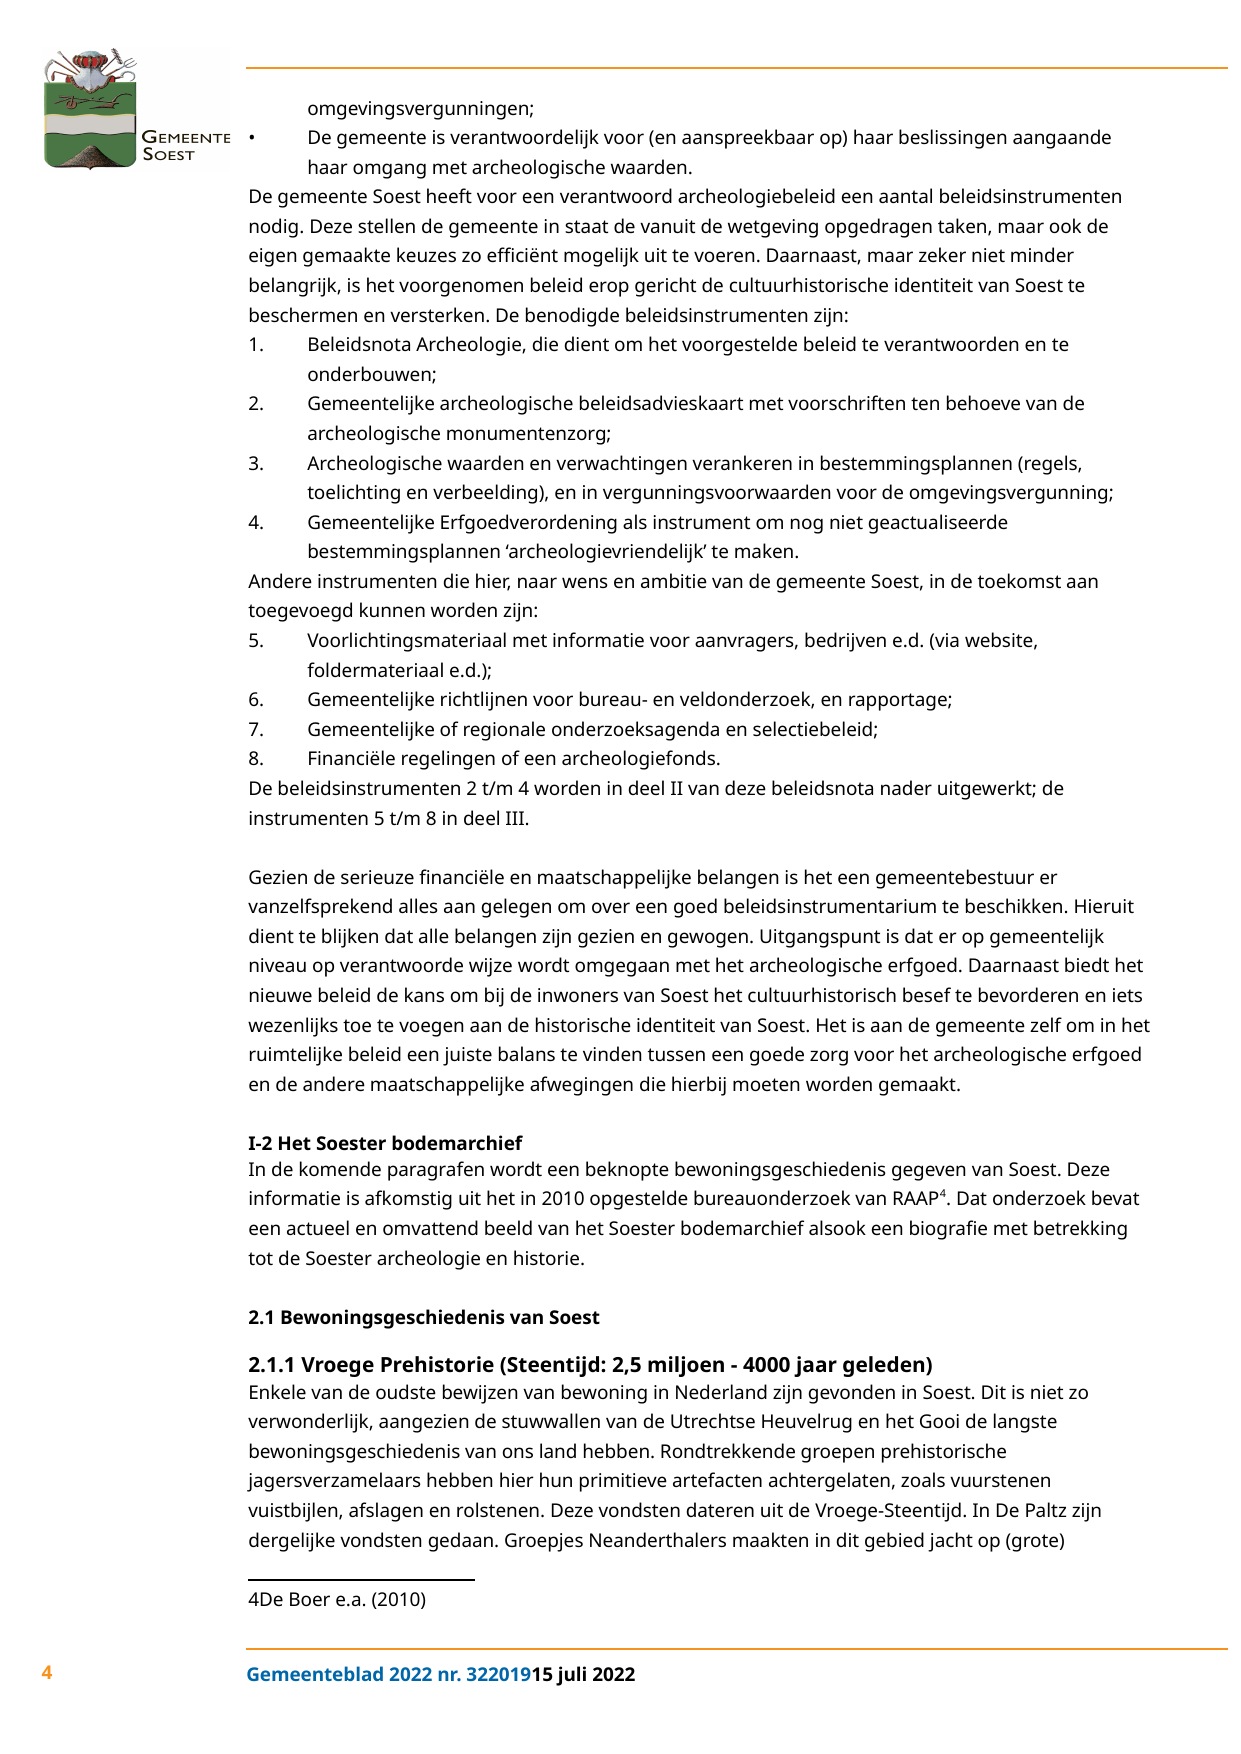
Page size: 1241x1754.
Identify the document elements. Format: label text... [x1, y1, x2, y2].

list De gemeente is verantwoordelijk voor (en aanspreekbaar op) haar beslissingen aangaande haar omgang met archeologische waarden. [248, 124, 1152, 180]
text 2.1.1 Vroege Prehistorie (Steentijd: 2,5 miljoen - 4000 jaar geleden) [248, 1350, 1152, 1379]
text Enkele van de oudste bewijzen van bewoning in Nederland zijn gevonden in Soest. Dit is niet zo verwonderlijk, aangezien de stuwwallen van de Utrechtse Heuvelrug en het Gooi de langste bewoningsgeschiedenis van ons land hebben. Rondtrekkende groepen prehistorische jagersverzamelaars hebben hier hun primitieve artefacten achtergelaten, zoals vuurstenen vuistbijlen, afslagen en rolstenen. Deze vondsten dateren uit de Vroege-Steentijd. In De Paltz zijn dergelijke vondsten gedaan. Groepjes Neanderthalers maakten in dit gebied jacht op (grote) [248, 1379, 1152, 1552]
list Beleidsnota Archeologie, die dient om het voorgestelde beleid te verantwoorden en te onderbouwen; [248, 331, 1152, 387]
list omgevingsvergunningen; [248, 95, 1152, 121]
list Gemeentelijke archeologische beleidsadvieskaart met voorschriften ten behoeve van de archeologische monumentenzorg; [248, 391, 1152, 446]
list Gemeentelijke of regionale onderzoeksagenda en selectiebeleid; [248, 716, 1152, 742]
text I-2 Het Soester bodemarchief [248, 1130, 1152, 1156]
list Archeologische waarden en verwachtingen verankeren in bestemmingsplannen (regels, toelichting en verbeelding), en in vergunningsvoorwaarden voor de omgevingsvergunning; [248, 450, 1152, 505]
list Voorlichtingsmateriaal met informatie voor aanvragers, bedrijven e.d. (via website, foldermateriaal e.d.); [248, 627, 1152, 683]
text 2.1 Bewoningsgeschiedenis van Soest [248, 1304, 1152, 1329]
text De gemeente Soest heeft voor een verantwoord archeologiebeleid een aantal beleidsinstrumenten nodig. Deze stellen de gemeente in staat de vanuit de wetgeving opgedragen taken, maar ook de eigen gemaakte keuzes zo efficiënt mogelijk uit te voeren. Daarnaast, maar zeker niet minder belangrijk, is het voorgenomen beleid erop gericht de cultuurhistorische identiteit van Soest te beschermen en versterken. De benodigde beleidsinstrumenten zijn: [248, 183, 1152, 328]
list Financiële regelingen of een archeologiefonds. [248, 746, 1152, 771]
list Gemeentelijke Erfgoedverordening als instrument om nog niet geactualiseerde bestemmingsplannen ‘archeologievriendelijk’ te maken. [248, 509, 1152, 564]
text De Boer e.a. (2010) [248, 1586, 1152, 1612]
text Andere instrumenten die hier, naar wens en ambitie van de gemeente Soest, in de toekomst aan toegevoegd kunnen worden zijn: [248, 568, 1152, 623]
text De beleidsinstrumenten 2 t/m 4 worden in deel II van deze beleidsnota nader uitgewerkt; de instrumenten 5 t/m 8 in deel III. [248, 775, 1152, 831]
text Gezien de serieuze financiële en maatschappelijke belangen is het een gemeentebestuur er vanzelfsprekend alles aan gelegen om over een goed beleidsinstrumentarium te beschikken. Hieruit dient te blijken dat alle belangen zijn gezien en gewogen. Uitgangspunt is dat er op gemeentelijk niveau op verantwoorde wijze wordt omgegaan met het archeologische erfgoed. Daarnaast biedt het nieuwe beleid de kans om bij de inwoners van Soest het cultuurhistorisch besef te bevorderen en iets wezenlijks toe te voegen aan de historische identiteit van Soest. Het is aan de gemeente zelf om in het ruimtelijke beleid een juiste balans te vinden tussen een goede zorg voor het archeologische erfgoed en de andere maatschappelijke afwegingen die hierbij moeten worden gemaakt. [248, 864, 1152, 1097]
picture [41, 47, 231, 172]
text In de komende paragrafen wordt een beknopte bewoningsgeschiedenis gegeven van Soest. Deze informatie is afkomstig uit het in 2010 opgestelde bureauonderzoek van RAAP. Dat onderzoek bevat een actueel en omvattend beeld van het Soester bodemarchief alsook een biografie met betrekking tot de Soester archeologie en historie. [248, 1156, 1152, 1270]
list Gemeentelijke richtlijnen voor bureau- en veldonderzoek, en rapportage; [248, 686, 1152, 712]
